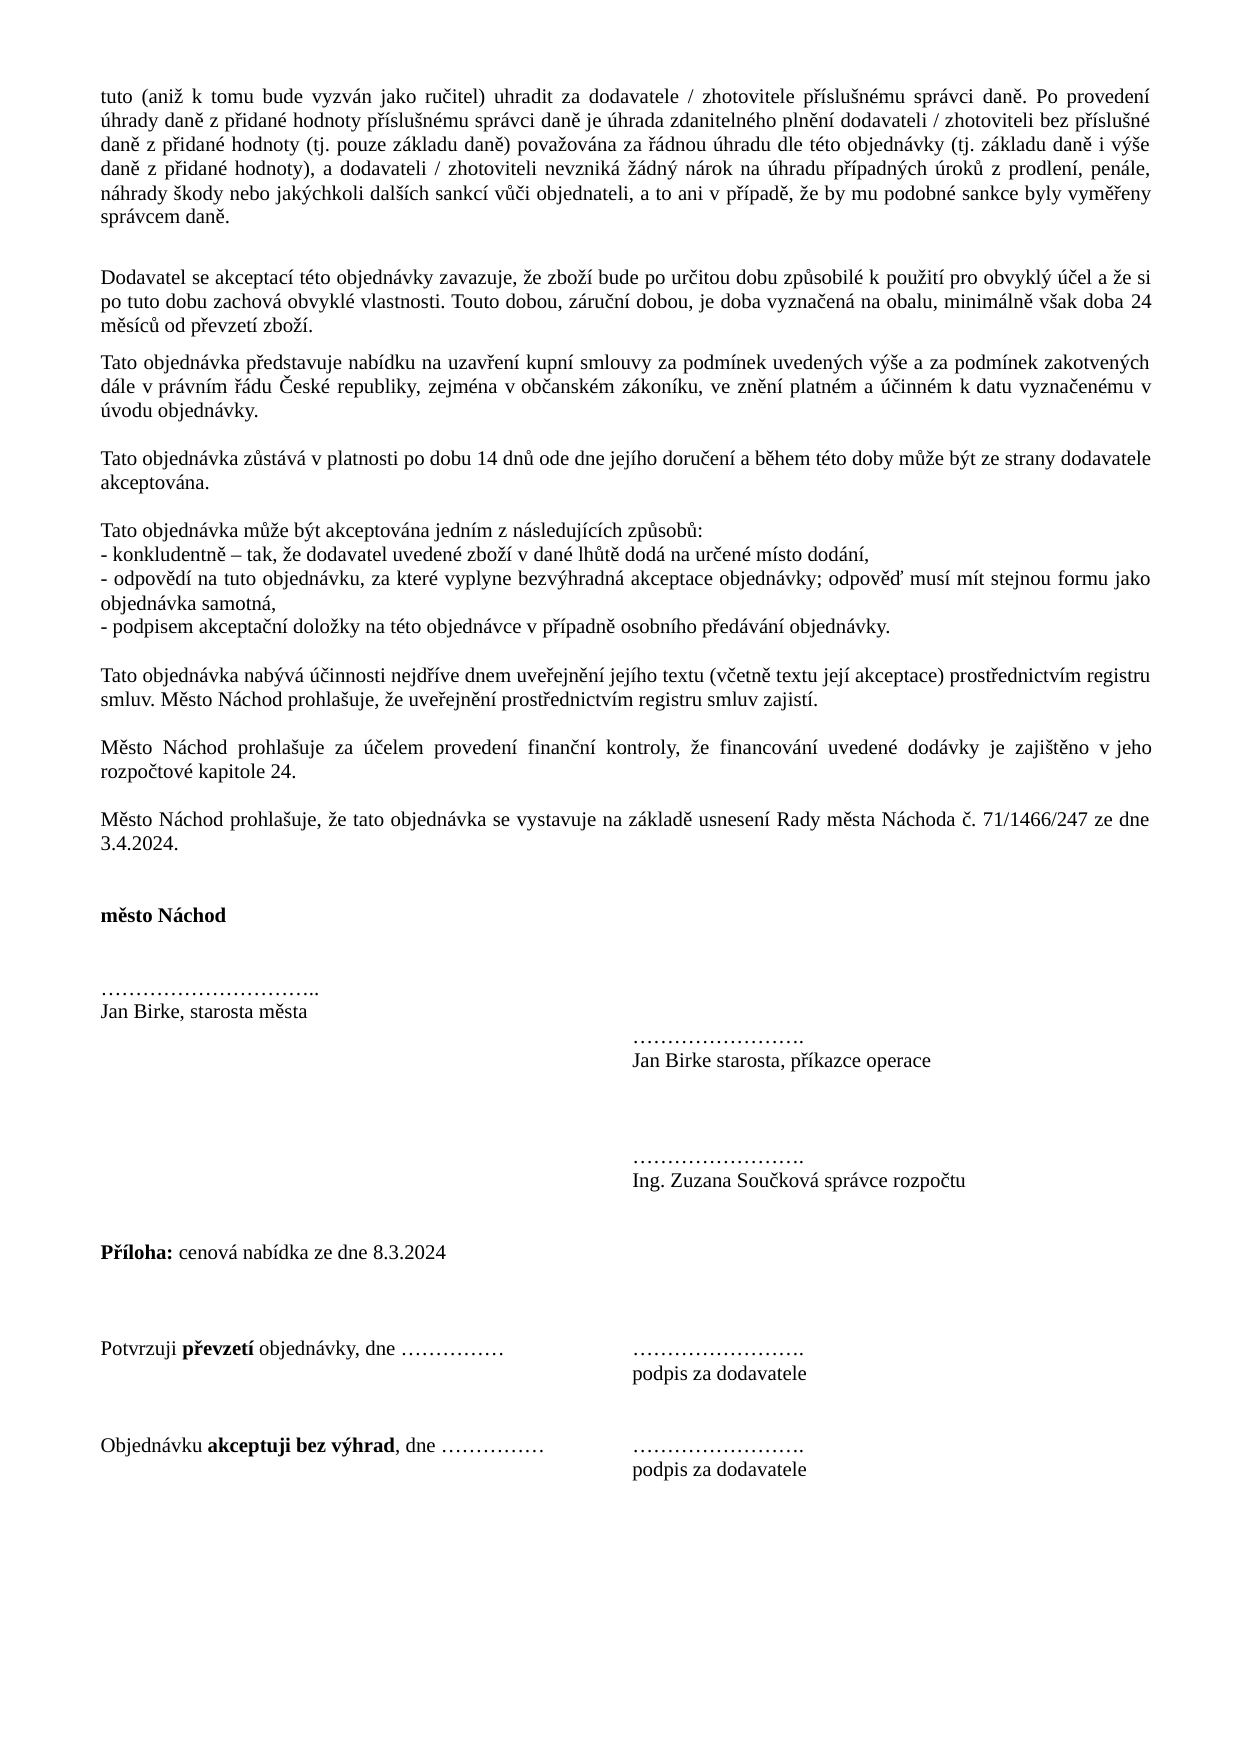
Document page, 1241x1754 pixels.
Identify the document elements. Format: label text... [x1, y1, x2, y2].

text tuto (aniž k tomu bude vyzván jako ručitel) uhradit za dodavatele / zhotovitele příslušnému správci daně. Po provedení úhrady daně z přidané hodnoty příslušnému správci daně je úhrada zdanitelného plnění dodavateli / zhotoviteli bez příslušné daně z přidané hodnoty (tj. pouze základu daně) považována za řádnou úhradu dle této objednávky (tj. základu daně i výše daně z přidané hodnoty), a dodavateli / zhotoviteli nevzniká žádný nárok na úhradu případných úroků z prodlení, penále, náhrady škody nebo jakýchkoli dalších sankcí vůči objednateli, a to ani v případě, že by mu podobné sankce byly vyměřeny správcem daně. [100, 84, 1152, 228]
text Ing. Zuzana Součková správce rozpočtu [632, 1168, 1152, 1192]
text Dodavatel se akceptací této objednávky zavazuje, že zboží bude po určitou dobu způsobilé k použití pro obvyklý účel a že si po tuto dobu zachová obvyklé vlastnosti. Touto dobou, záruční dobou, je doba vyznačená na obalu, minimálně však doba 24 měsíců od převzetí zboží. [100, 265, 1152, 337]
text Jan Birke, starosta města [100, 999, 1152, 1023]
text - konkludentně – tak, že dodavatel uvedené zboží v dané lhůtě dodá na určené místo dodání, [100, 542, 1152, 566]
text - podpisem akceptační doložky na této objednávce v případně osobního předávání objednávky. [100, 614, 1152, 638]
text město Náchod [100, 903, 1152, 927]
text Příloha: cenová nabídka ze dne 8.3.2024 [100, 1240, 1211, 1264]
text podpis za dodavatele [100, 1457, 1152, 1481]
text Tato objednávka zůstává v platnosti po dobu 14 dnů ode dne jejího doručení a během této doby může být ze strany dodavatele akceptována. [100, 446, 1152, 494]
text Tato objednávka může být akceptována jedním z následujících způsobů: [100, 518, 1152, 542]
text Tato objednávka představuje nabídku na uzavření kupní smlouvy za podmínek uvedených výše a za podmínek zakotvených dále v právním řádu České republiky, zejména v občanském zákoníku, ve znění platném a účinném k datu vyznačenému v úvodu objednávky. [100, 350, 1152, 422]
text Město Náchod prohlašuje, že tato objednávka se vystavuje na základě usnesení Rady města Náchoda č. 71/1466/247 ze dne 3.4.2024. [100, 807, 1152, 855]
text podpis za dodavatele [100, 1360, 1152, 1384]
text Potvrzuji převzetí objednávky, dne …………… ……………………. [100, 1336, 1152, 1360]
text Objednávku akceptuji bez výhrad, dne …………… ……………………. [100, 1433, 1152, 1457]
text ……………………. [632, 1144, 1152, 1168]
text ………………………….. [100, 975, 1152, 999]
text Jan Birke starosta, příkazce operace [632, 1048, 1152, 1072]
text Město Náchod prohlašuje za účelem provedení finanční kontroly, že financování uvedené dodávky je zajištěno v jeho rozpočtové kapitole 24. [100, 735, 1152, 783]
text Tato objednávka nabývá účinnosti nejdříve dnem uveřejnění jejího textu (včetně textu její akceptace) prostřednictvím registru smluv. Město Náchod prohlašuje, že uveřejnění prostřednictvím registru smluv zajistí. [100, 663, 1152, 711]
text - odpovědí na tuto objednávku, za které vyplyne bezvýhradná akceptace objednávky; odpověď musí mít stejnou formu jako objednávka samotná, [100, 566, 1152, 614]
text ……………………. [632, 1023, 1152, 1048]
